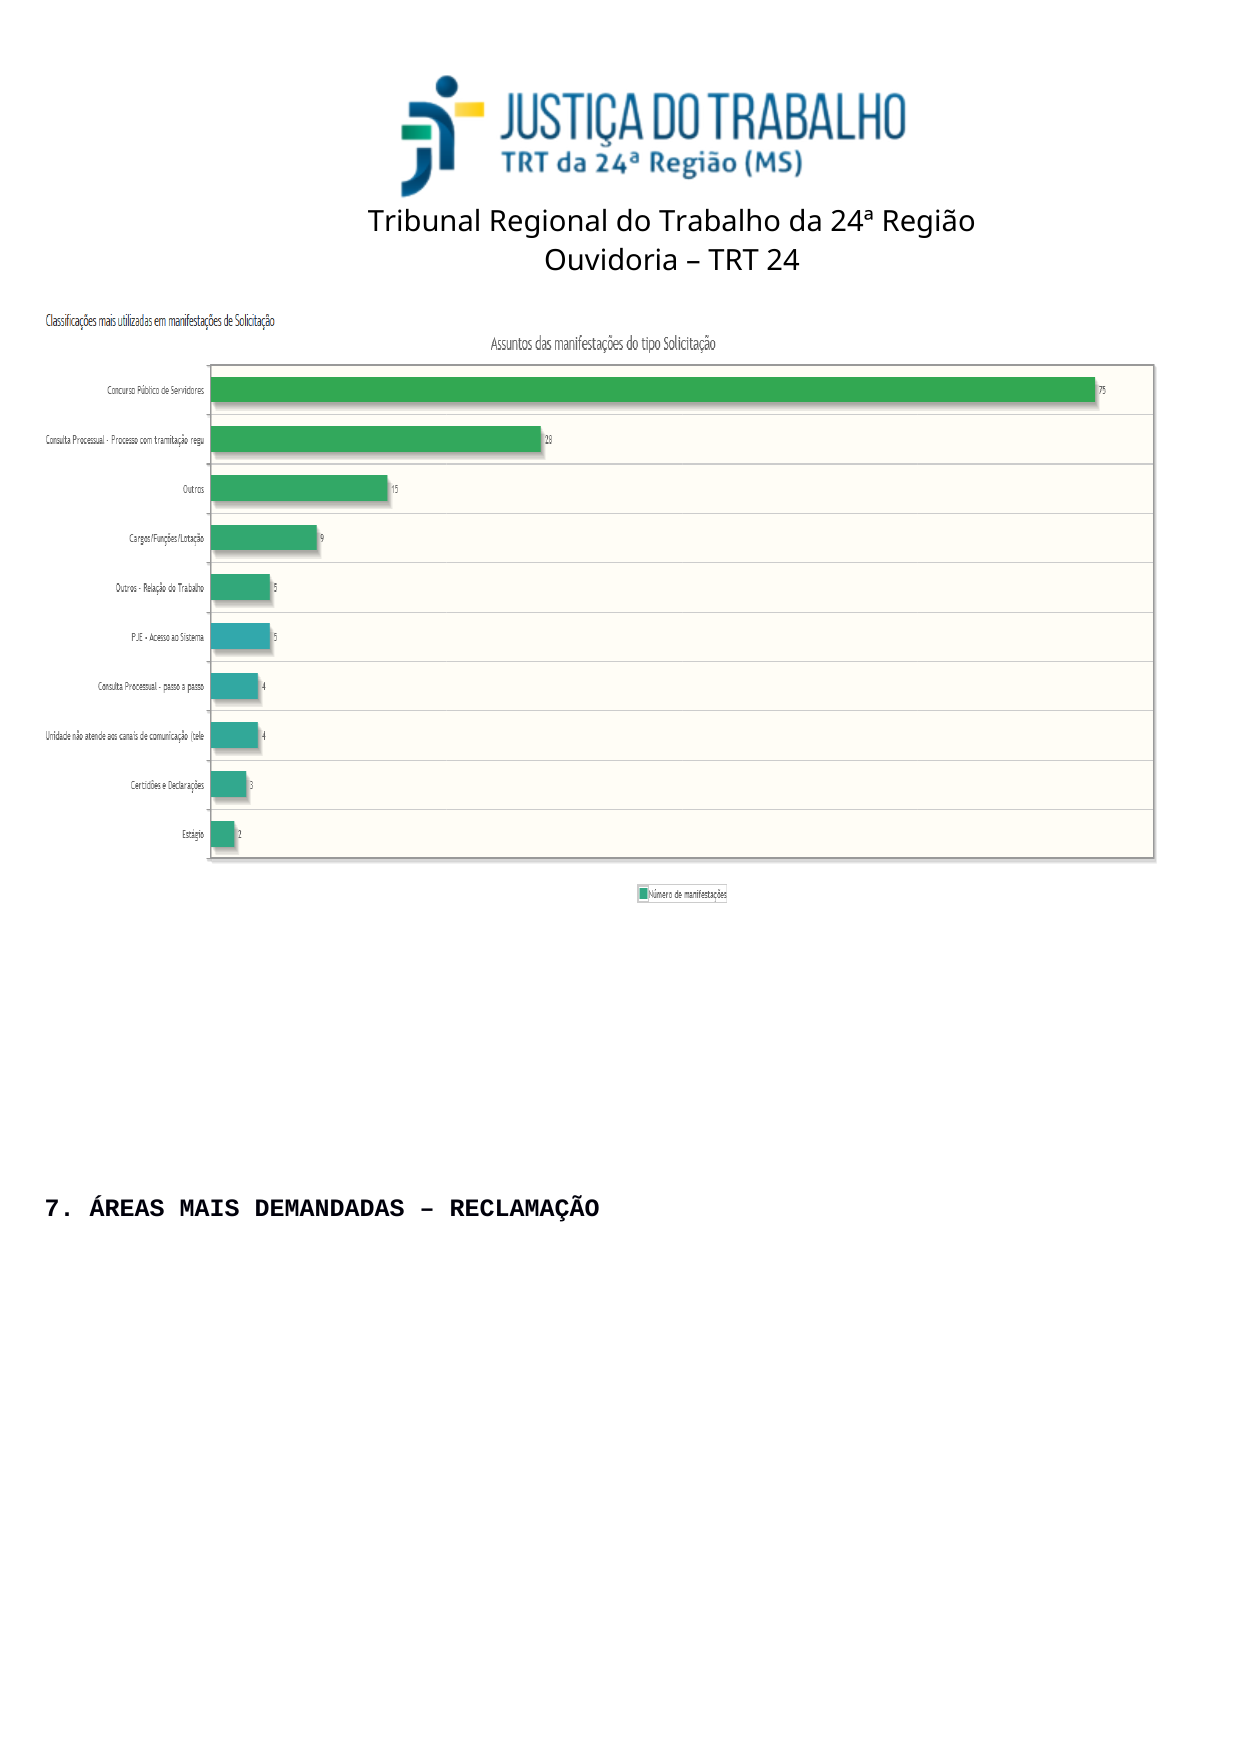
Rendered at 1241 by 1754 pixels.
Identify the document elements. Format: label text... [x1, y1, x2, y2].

text 7. ÁREAS MAIS DEMANDADAS – RECLAMAÇÃO [44, 1196, 1209, 1224]
